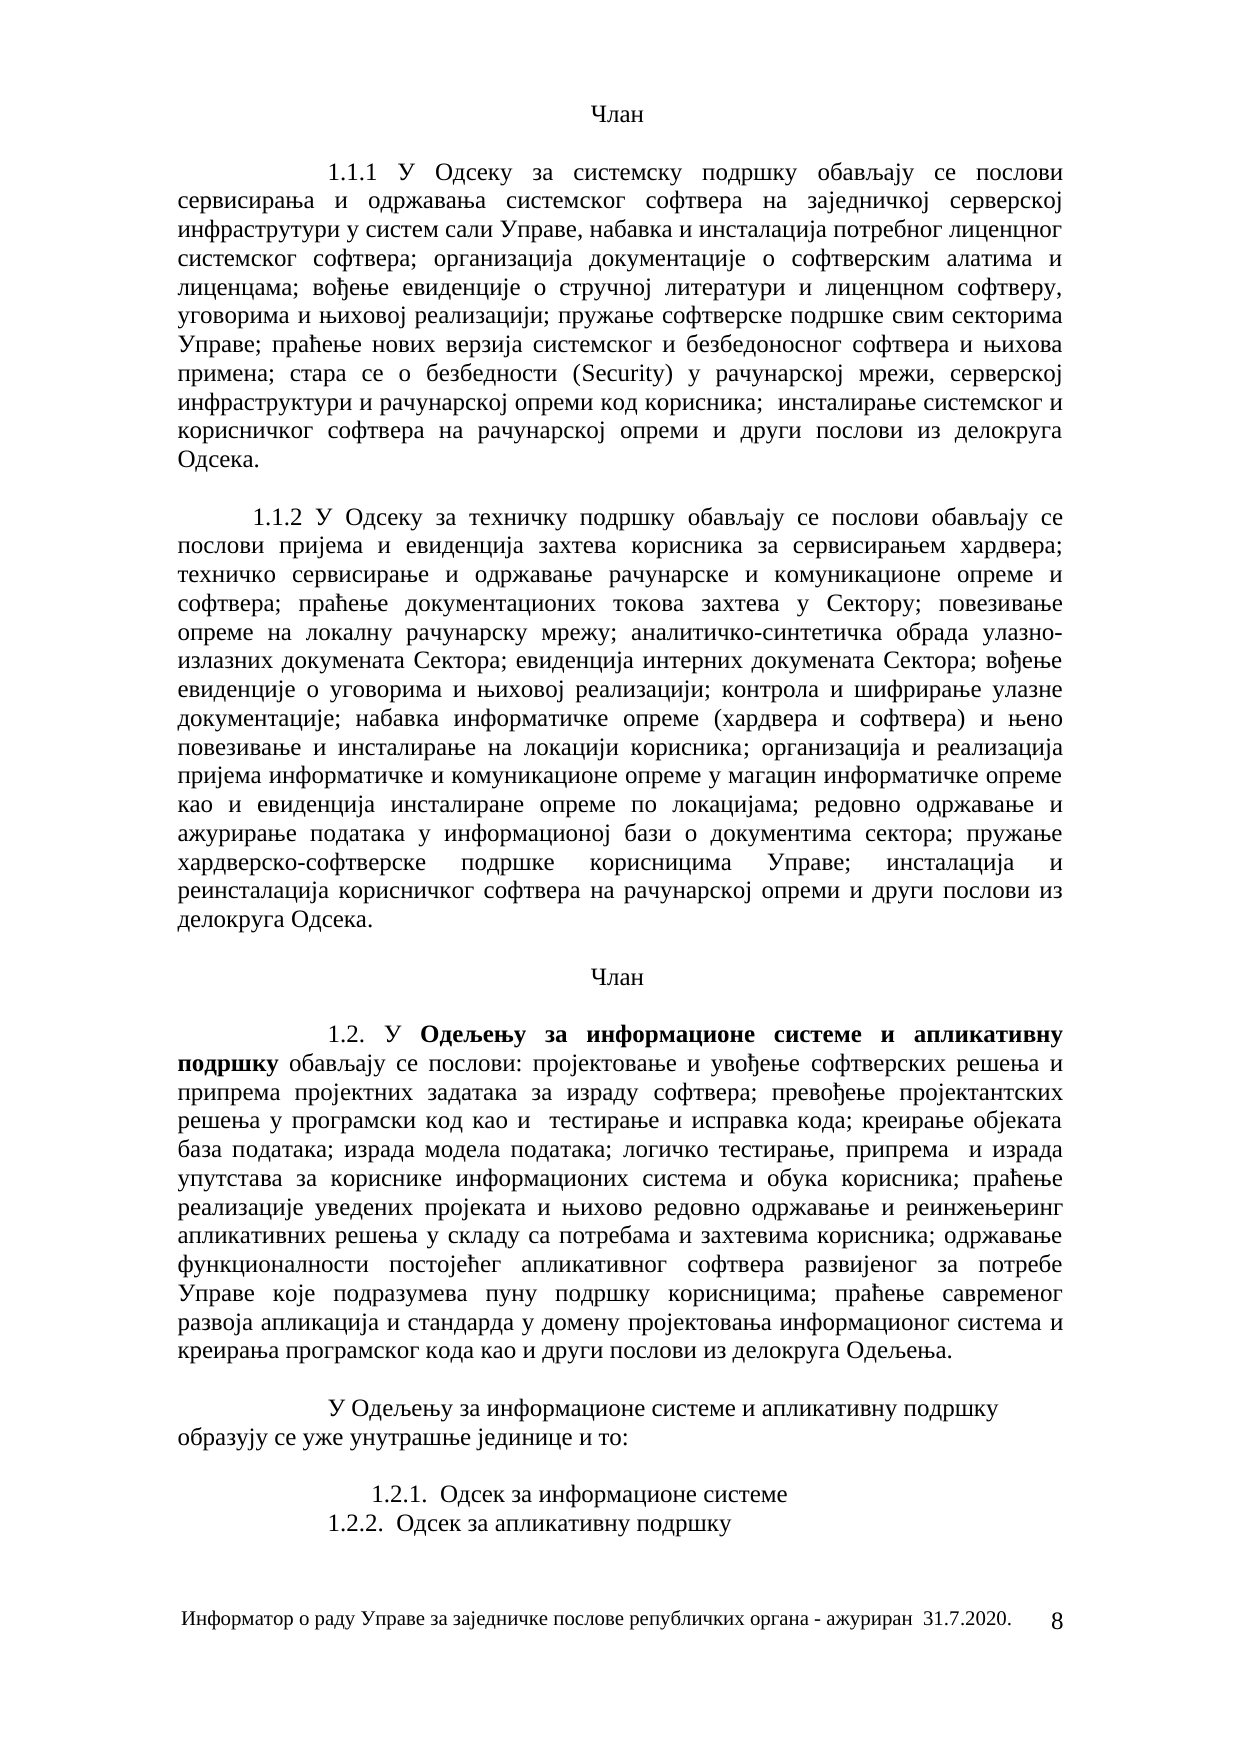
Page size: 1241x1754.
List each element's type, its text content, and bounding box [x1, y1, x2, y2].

text Члан [177, 962, 1063, 990]
text У Одељењу за информационе системе и апликативну подршку образују се уже унутрашње јединице и то: [177, 1393, 1063, 1450]
text 1.1.1 У Одсеку за системску подршку обављају се послови сервисирања и одржавања системског софтвера на заједничкој серверској инфраструтури у систем сали Управе, набавка и инсталација потребног лиценцног системског софтвера; организација документације о софтверским алатима и лиценцама; вођење евиденције о стручној литератури и лиценцном софтверу, уговорима и њиховој реализацији; пружање софтверске подршке свим секторима Управе; праћење нових верзија системског и безбедоносног софтвера и њихова примена; стара се о безбедности (Security) у рачунарској мрежи, серверској инфраструктури и рачунарској опреми код корисника; инсталирање системског и корисничког софтвера на рачунарској опреми и други послови из делокруга Одсека. [177, 157, 1063, 473]
text Члан [177, 99, 1063, 128]
text 1.2.1. Одсек за информационе системе [221, 1479, 1063, 1508]
text 1.2. У Одељењу за информационе системе и апликативну подршку обављају се послови: пројектовање и увођење софтверских решења и припрема пројектних задатака за израду софтвера; превођење пројектантских решења у програмски код као и тестирање и исправка кода; креирање објеката база података; израда модела података; логичко тестирање, припрема и израда упутстава за кориснике информационих система и обука корисника; праћење реализације уведених пројеката и њихово редовно одржавање и реинжењеринг апликативних решења у складу са потребама и захтевима корисника; одржавање функционалности постојећег апликативног софтвера развијеног за потребе Управе које подразумева пуну подршку корисницима; праћење савременог развоја апликација и стандарда у домену пројектовања информационог система и креирања програмског кода као и други послови из делокруга Одељења. [177, 1019, 1063, 1364]
text 1.2.2. Одсек за апликативну подршку [177, 1508, 1063, 1537]
text 1.1.2 У Одсеку за техничку подршку обављају се послови обављају се послови пријема и евиденција захтева корисника за сервисирањем хардвера; техничко сервисирање и одржавање рачунарске и комуникационе опреме и софтвера; праћење документационих токова захтева у Сектору; повезивање опреме на локалну рачунарску мрежу; аналитичко-синтетичка обрада улазно-излазних докумената Сектора; евиденција интерних докумената Сектора; вођење евиденције о уговорима и њиховој реализацији; контрола и шифрирање улазне документације; набавка информатичке опреме (хардвера и софтвера) и њено повезивање и инсталирање на локацији корисника; организација и реализација пријема информатичке и комуникационе опреме у магацин информатичке опреме као и евиденција инсталиране опреме по локацијама; редовно одржавање и ажурирање података у информационој бази о документима сектора; пружање хардверско-софтверске подршке корисницима Управе; инсталација и реинсталација корисничког софтвера на рачунарској опреми и други послови из делокруга Одсека. [177, 502, 1063, 933]
